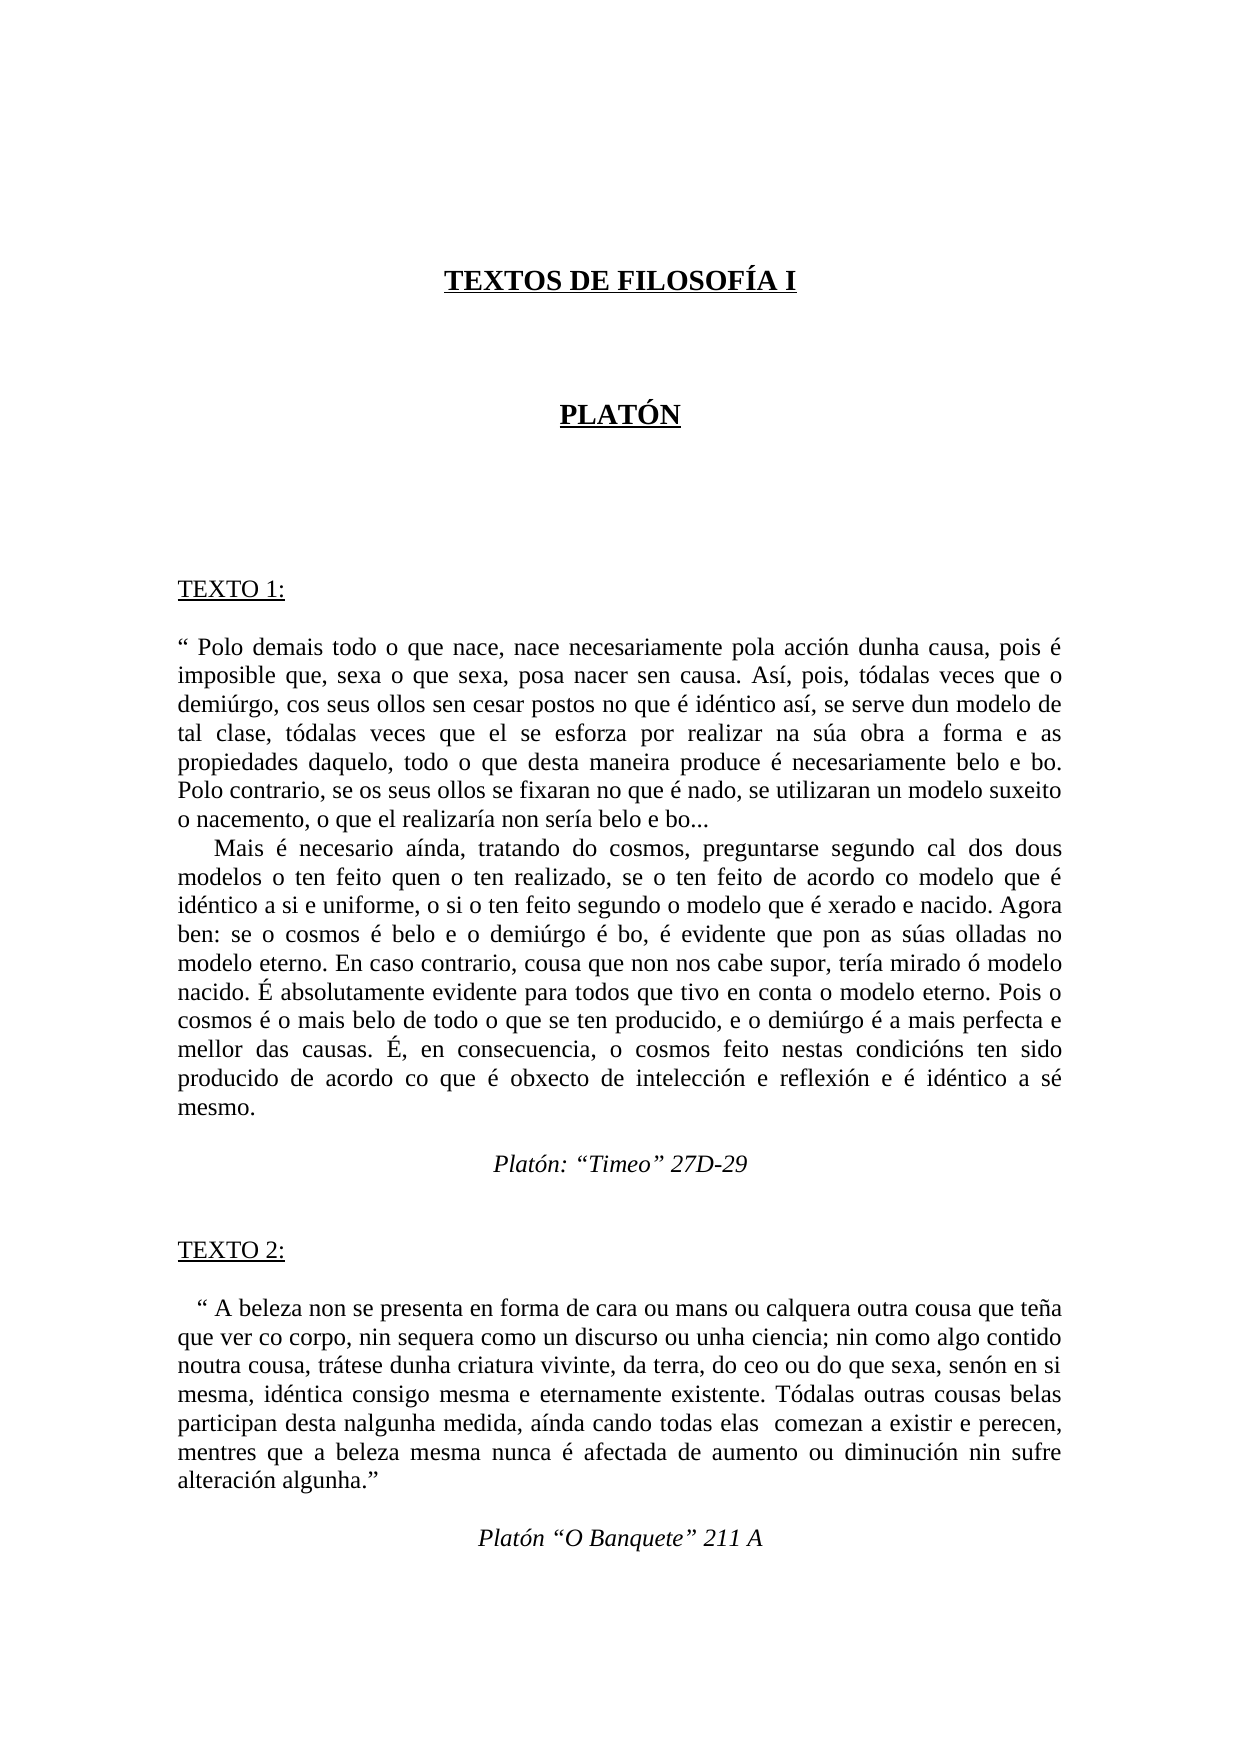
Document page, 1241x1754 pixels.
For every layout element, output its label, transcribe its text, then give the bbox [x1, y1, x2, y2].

text TEXTO 1: [177, 574, 1063, 603]
text “ Polo demais todo o que nace, nace necesariamente pola acción dunha causa, pois é imposible que, sexa o que sexa, posa nacer sen causa. Así, pois, tódalas veces que o demiúrgo, cos seus ollos sen cesar postos no que é idéntico así, se serve dun modelo de tal clase, tódalas veces que el se esforza por realizar na súa obra a forma e as propiedades daquelo, todo o que desta maneira produce é necesariamente belo e bo. Polo contrario, se os seus ollos se fixaran no que é nado, se utilizaran un modelo suxeito o nacemento, o que el realizaría non sería belo e bo... [177, 632, 1063, 833]
subtitle Platón “O Banquete” 211 A [177, 1523, 1063, 1552]
text PLATÓN [177, 397, 1063, 430]
subtitle Platón: “Timeo” 27D-29 [177, 1149, 1063, 1178]
text TEXTO 2: [177, 1235, 1063, 1264]
text “ A beleza non se presenta en forma de cara ou mans ou calquera outra cousa que teña que ver co corpo, nin sequera como un discurso ou unha ciencia; nin como algo contido noutra cousa, trátese dunha criatura vivinte, da terra, do ceo ou do que sexa, senón en si mesma, idéntica consigo mesma e eternamente existente. Tódalas outras cousas belas participan desta nalgunha medida, aínda cando todas elas comezan a existir e perecen, mentres que a beleza mesma nunca é afectada de aumento ou diminución nin sufre alteración algunha.” [177, 1293, 1063, 1494]
subtitle TEXTOS DE FILOSOFÍA I [177, 263, 1063, 296]
text Mais é necesario aínda, tratando do cosmos, preguntarse segundo cal dos dous modelos o ten feito quen o ten realizado, se o ten feito de acordo co modelo que é idéntico a si e uniforme, o si o ten feito segundo o modelo que é xerado e nacido. Agora ben: se o cosmos é belo e o demiúrgo é bo, é evidente que pon as súas olladas no modelo eterno. En caso contrario, cousa que non nos cabe supor, tería mirado ó modelo nacido. É absolutamente evidente para todos que tivo en conta o modelo eterno. Pois o cosmos é o mais belo de todo o que se ten producido, e o demiúrgo é a mais perfecta e mellor das causas. É, en consecuencia, o cosmos feito nestas condicións ten sido producido de acordo co que é obxecto de intelección e reflexión e é idéntico a sé mesmo. [177, 833, 1063, 1120]
